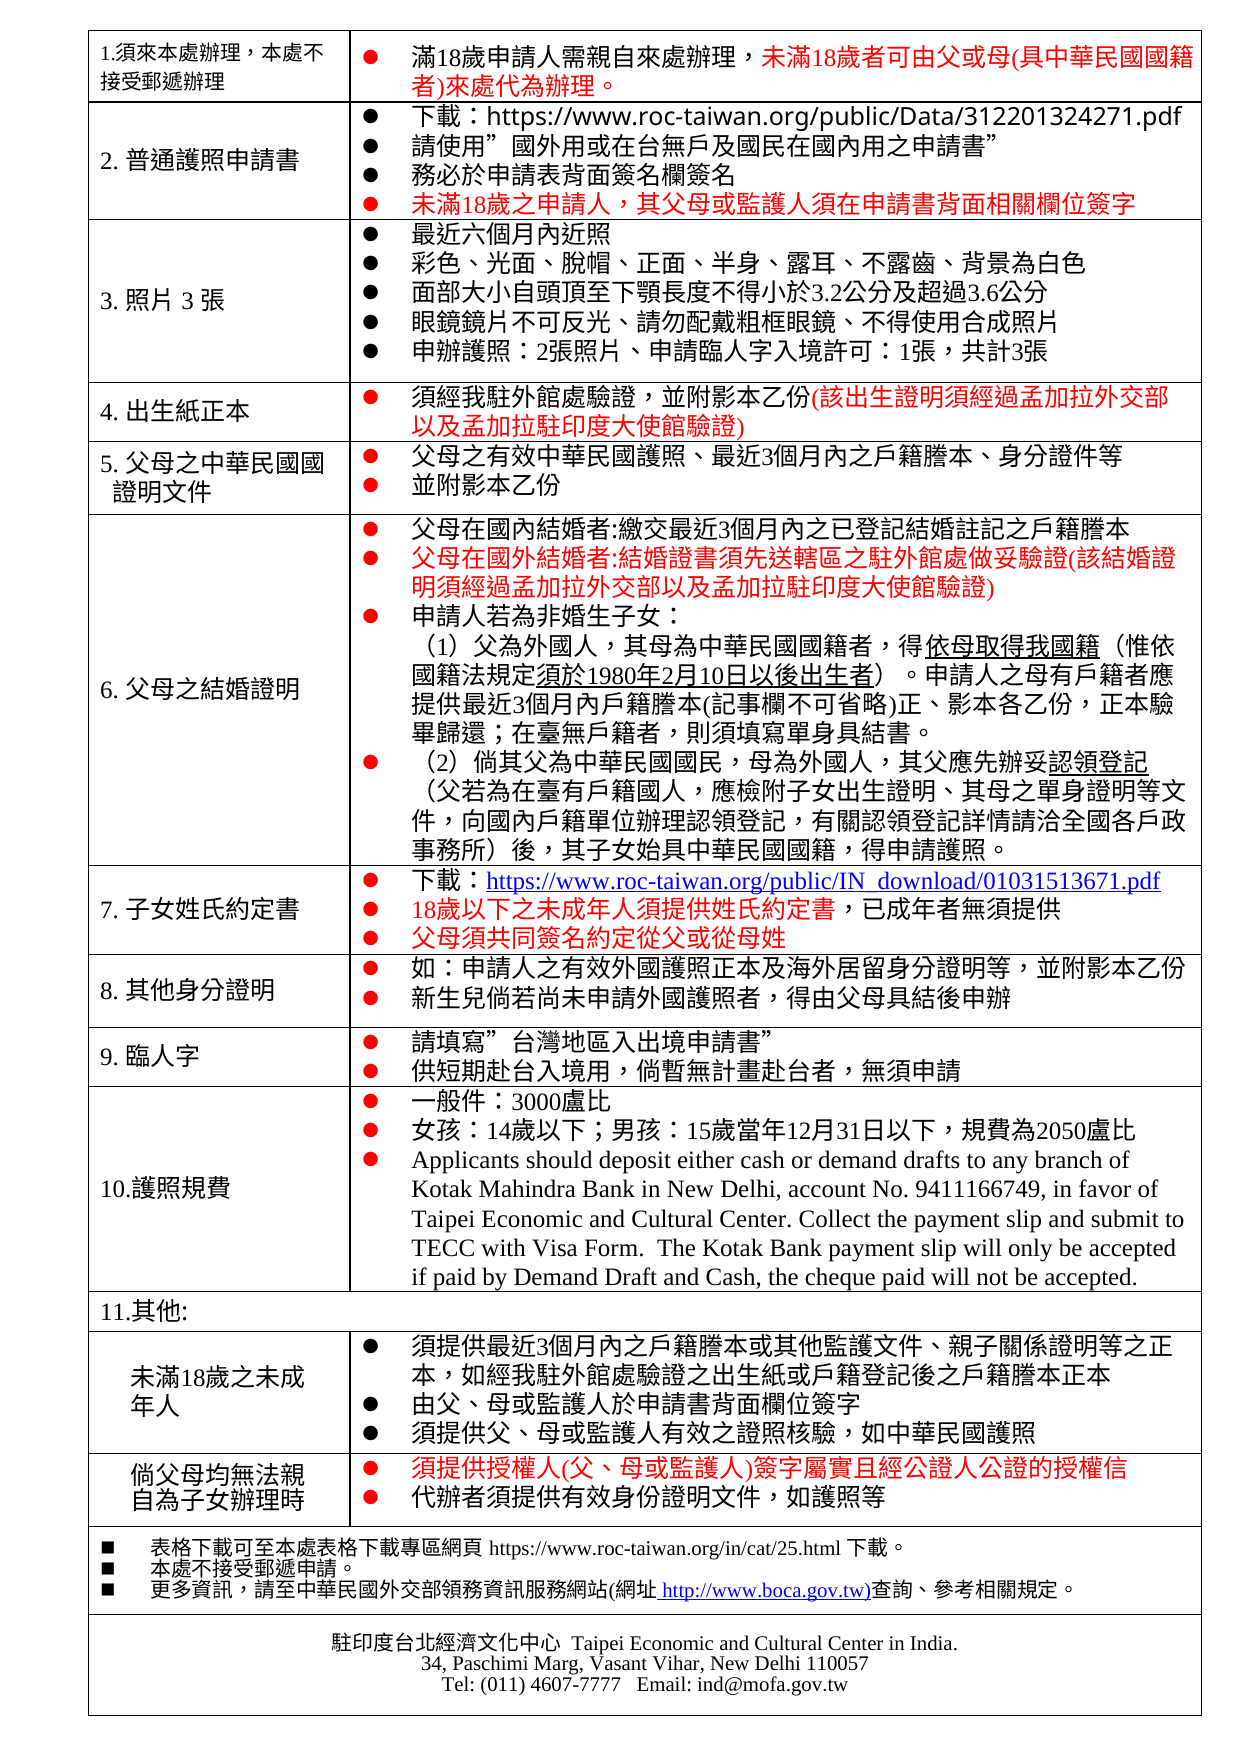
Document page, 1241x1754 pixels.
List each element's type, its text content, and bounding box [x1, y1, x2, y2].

table_cell 11.其他: [89, 1292, 1201, 1331]
table_header 1.須來本處辦理，本處不接受郵遞辦理 [89, 31, 349, 101]
table_cell 4. 出生紙正本 [89, 383, 349, 441]
table_cell 2. 普通護照申請書 [89, 103, 349, 219]
table_cell 下載：https://www.roc-taiwan.org/public/Data/312201324271.pdf 請使用”國外用或在台無戶及國民在國內用之申請書” 務必於申請表背面簽名欄簽名 未滿18歲之申請人，其父母或監護人須在申請書背面相關欄位簽字 [351, 103, 1201, 219]
table_cell 未滿18歲之未成年人 [89, 1332, 349, 1453]
table_header 滿18歲申請人需親自來處辦理，未滿18歲者可由父或母(具中華民國國籍者)來處代為辦理。 [351, 31, 1201, 101]
table_cell 須經我駐外館處驗證，並附影本乙份(該出生證明須經過孟加拉外交部以及孟加拉駐印度大使館驗證) [351, 383, 1201, 441]
table_cell 須提供授權人(父、母或監護人)簽字屬實且經公證人公證的授權信 代辦者須提供有效身份證明文件，如護照等 [351, 1454, 1201, 1526]
table_cell 10.護照規費 [89, 1087, 349, 1291]
table_cell 3. 照片 3 張 [89, 220, 349, 382]
table_cell 6. 父母之結婚證明 [89, 515, 349, 865]
table_cell 9. 臨人字 [89, 1028, 349, 1086]
table_cell 駐印度台北經濟文化中心 Taipei Economic and Cultural Center in India. 34, Paschimi Marg, Vasant Vihar, New Delhi 110057 Tel: (011) 4607-7777 Email: ind@mofa.gov.tw [89, 1615, 1201, 1714]
table_cell 8. 其他身分證明 [89, 955, 349, 1027]
table_cell 須提供最近3個月內之戶籍謄本或其他監護文件、親子關係證明等之正本，如經我駐外館處驗證之出生紙或戶籍登記後之戶籍謄本正本 由父、母或監護人於申請書背面欄位簽字 須提供父、母或監護人有效之證照核驗，如中華民國護照 [351, 1332, 1201, 1453]
table_cell 倘父母均無法親自為子女辦理時 [89, 1454, 349, 1526]
table_cell 一般件：3000盧比 女孩：14歲以下；男孩：15歲當年12月31日以下，規費為2050盧比 Applicants should deposit either cash or demand drafts to any branch of Kotak Mahindra Bank in New Delhi, account No. 9411166749, in favor of Taipei Economic and Cultural Center. Collect the payment slip and submit to TECC with Visa Form. The Kotak Bank payment slip will only be accepted if paid by Demand Draft and Cash, the cheque paid will not be accepted. [351, 1087, 1201, 1291]
table_cell 如：申請人之有效外國護照正本及海外居留身分證明等，並附影本乙份 新生兒倘若尚未申請外國護照者，得由父母具結後申辦 [351, 955, 1201, 1027]
table_cell 最近六個月內近照 彩色、光面、脫帽、正面、半身、露耳、不露齒、背景為白色 面部大小自頭頂至下顎長度不得小於3.2公分及超過3.6公分 眼鏡鏡片不可反光、請勿配戴粗框眼鏡、不得使用合成照片 申辦護照：2張照片、申請臨人字入境許可：1張，共計3張 [351, 220, 1201, 382]
table_cell 5. 父母之中華民國國 證明文件 [89, 442, 349, 514]
table_cell 父母在國內結婚者:繳交最近3個月內之已登記結婚註記之戶籍謄本 父母在國外結婚者:結婚證書須先送轄區之駐外館處做妥驗證(該結婚證明須經過孟加拉外交部以及孟加拉駐印度大使館驗證) 申請人若為非婚生子女： （1）父為外國人，其母為中華民國國籍者，得依母取得我國籍（惟依國籍法規定須於1980年2月10日以後出生者）。申請人之母有戶籍者應提供最近3個月內戶籍謄本(記事欄不可省略)正、影本各乙份，正本驗畢歸還；在臺無戶籍者，則須填寫單身具結書。 （2）倘其父為中華民國國民，母為外國人，其父應先辦妥認領登記（父若為在臺有戶籍國人，應檢附子女出生證明、其母之單身證明等文件，向國內戶籍單位辦理認領登記，有關認領登記詳情請洽全國各戶政事務所）後，其子女始具中華民國國籍，得申請護照。 [351, 515, 1201, 865]
table_cell 表格下載可至本處表格下載專區網頁 https://www.roc-taiwan.org/in/cat/25.html 下載。 本處不接受郵遞申請。 更多資訊，請至中華民國外交部領務資訊服務網站(網址 http://www.boca.gov.tw)查詢、參考相關規定。 [89, 1527, 1201, 1613]
table_cell 下載：https://www.roc-taiwan.org/public/IN_download/01031513671.pdf 18歲以下之未成年人須提供姓氏約定書，已成年者無須提供 父母須共同簽名約定從父或從母姓 [351, 866, 1201, 953]
table_cell 7. 子女姓氏約定書 [89, 866, 349, 953]
table_cell 父母之有效中華民國護照、最近3個月內之戶籍謄本、身分證件等 並附影本乙份 [351, 442, 1201, 514]
table_cell 請填寫”台灣地區入出境申請書” 供短期赴台入境用，倘暫無計畫赴台者，無須申請 [351, 1028, 1201, 1086]
